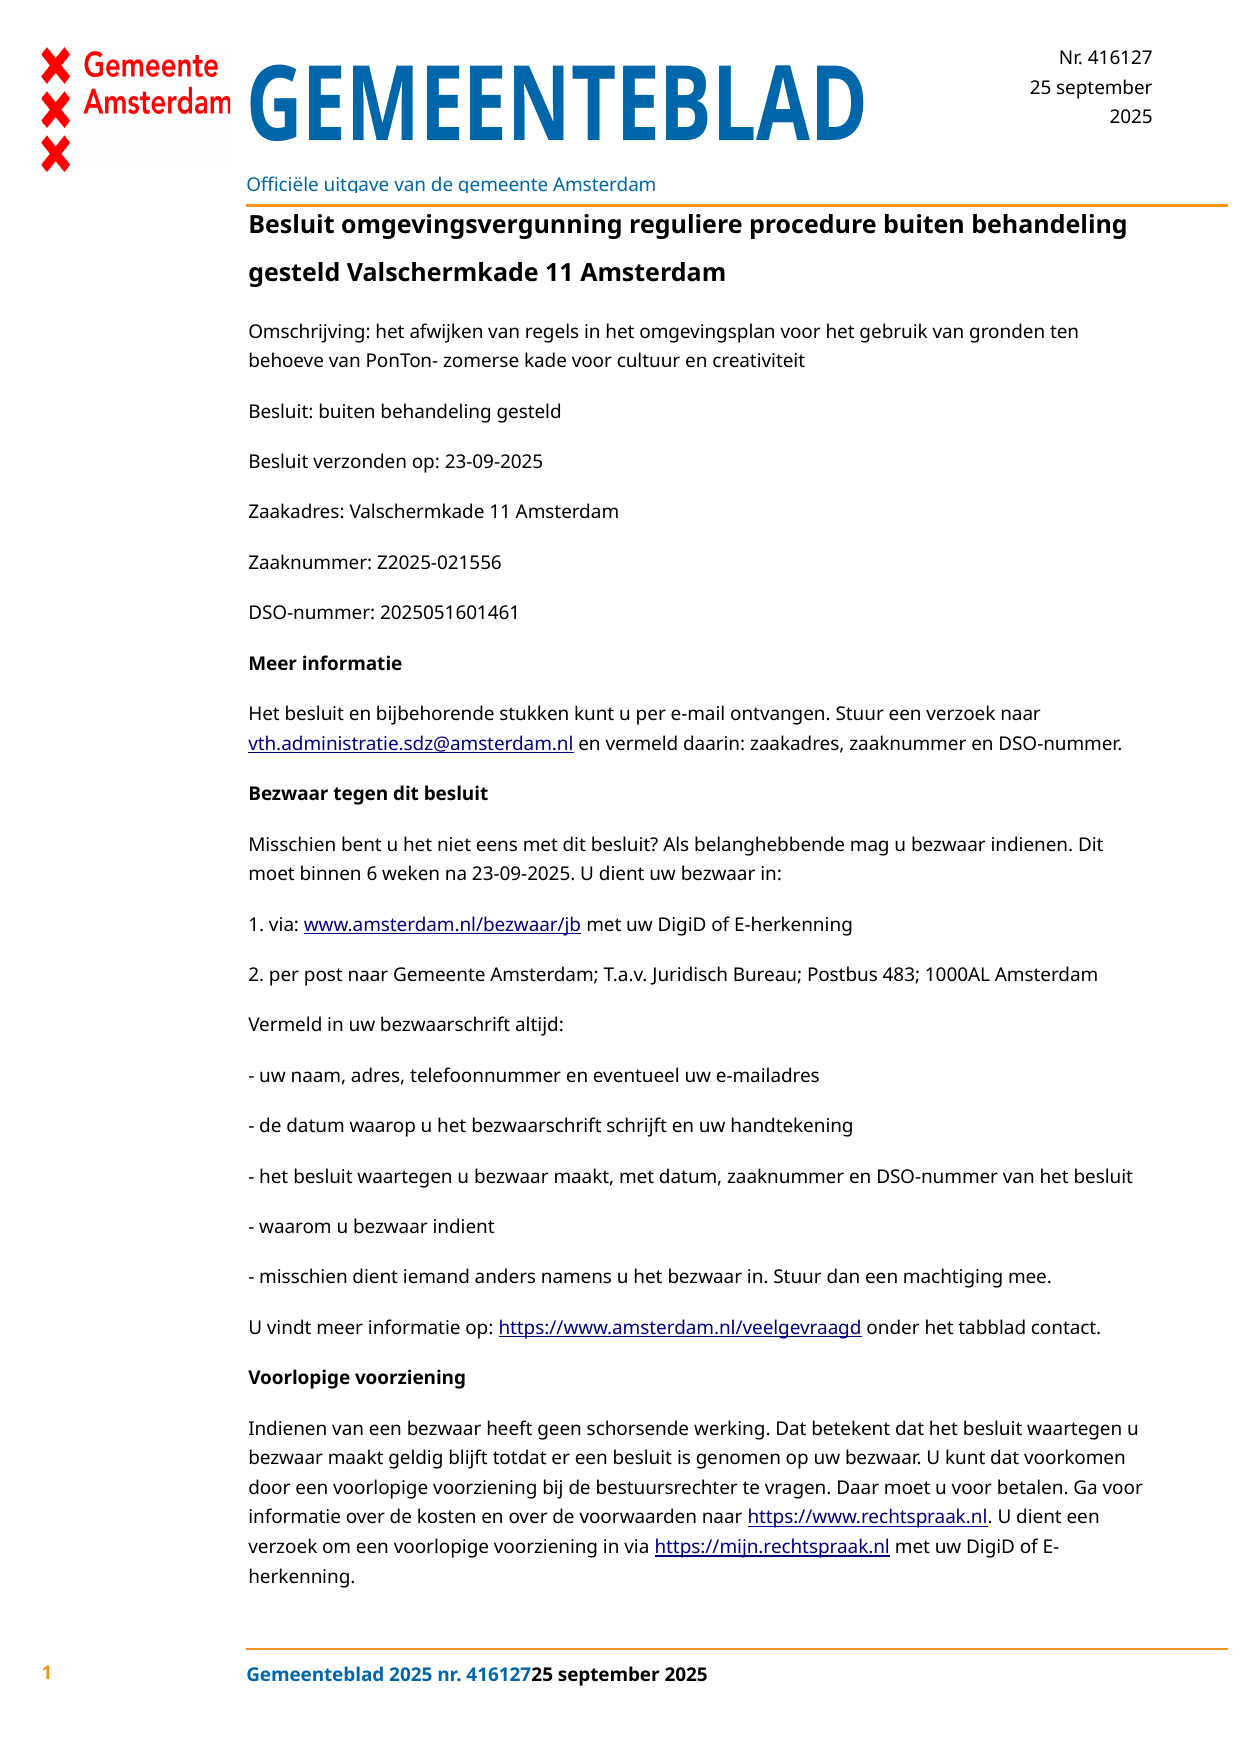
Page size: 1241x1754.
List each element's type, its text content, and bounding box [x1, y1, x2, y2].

text - waarom u bezwaar indient [248, 1213, 1152, 1239]
text U vindt meer informatie op: https://www.amsterdam.nl/veelgevraagd onder het tabblad contact. [248, 1314, 1152, 1340]
text Besluit: buiten behandeling gesteld [248, 398, 1152, 424]
text Zaakadres: Valschermkade 11 Amsterdam [248, 499, 1152, 524]
text Zaaknummer: Z2025-021556 [248, 549, 1152, 575]
text Vermeld in uw bezwaarschrift altijd: [248, 1012, 1152, 1037]
text 1. via: www.amsterdam.nl/bezwaar/jb met uw DigiD of E-herkenning [248, 911, 1152, 937]
text Het besluit en bijbehorende stukken kunt u per e-mail ontvangen. Stuur een verzoek naar vth.administratie.sdz@amsterdam.nl en vermeld daarin: zaakadres, zaaknummer en DSO-nummer. [248, 700, 1152, 756]
text DSO-nummer: 2025051601461 [248, 599, 1152, 625]
text Misschien bent u het niet eens met dit besluit? Als belanghebbende mag u bezwaar indienen. Dit moet binnen 6 weken na 23-09-2025. U dient uw bezwaar in: [248, 831, 1152, 886]
text - misschien dient iemand anders namens u het bezwaar in. Stuur dan een machtiging mee. [248, 1264, 1152, 1289]
text Omschrijving: het afwijken van regels in het omgevingsplan voor het gebruik van gronden ten behoeve van PonTon- zomerse kade voor cultuur en creativiteit [248, 318, 1152, 373]
text Besluit verzonden op: 23-09-2025 [248, 448, 1152, 474]
text - uw naam, adres, telefoonnummer en eventueel uw e-mailadres [248, 1062, 1152, 1088]
text - het besluit waartegen u bezwaar maakt, met datum, zaaknummer en DSO-nummer van het besluit [248, 1163, 1152, 1189]
picture [41, 47, 231, 172]
text Indienen van een bezwaar heeft geen schorsende werking. Dat betekent dat het besluit waartegen u bezwaar maakt geldig blijft totdat er een besluit is genomen op uw bezwaar. U kunt dat voorkomen door een voorlopige voorziening bij de bestuursrechter te vragen. Daar moet u voor betalen. Ga voor informatie over de kosten en over de voorwaarden naar https://www.rechtspraak.nl. U dient een verzoek om een voorlopige voorziening in via https://mijn.rechtspraak.nl met uw DigiD of E-herkenning. [248, 1415, 1152, 1589]
text 2. per post naar Gemeente Amsterdam; T.a.v. Juridisch Bureau; Postbus 483; 1000AL Amsterdam [248, 961, 1152, 987]
text - de datum waarop u het bezwaarschrift schrijft en uw handtekening [248, 1112, 1152, 1138]
text Meer informatie [248, 650, 1152, 676]
text Voorlopige voorziening [248, 1364, 1152, 1390]
text Bezwaar tegen dit besluit [248, 780, 1152, 806]
text Besluit omgevingsvergunning reguliere procedure buiten behandeling gesteld Valschermkade 11 Amsterdam [248, 207, 1152, 288]
